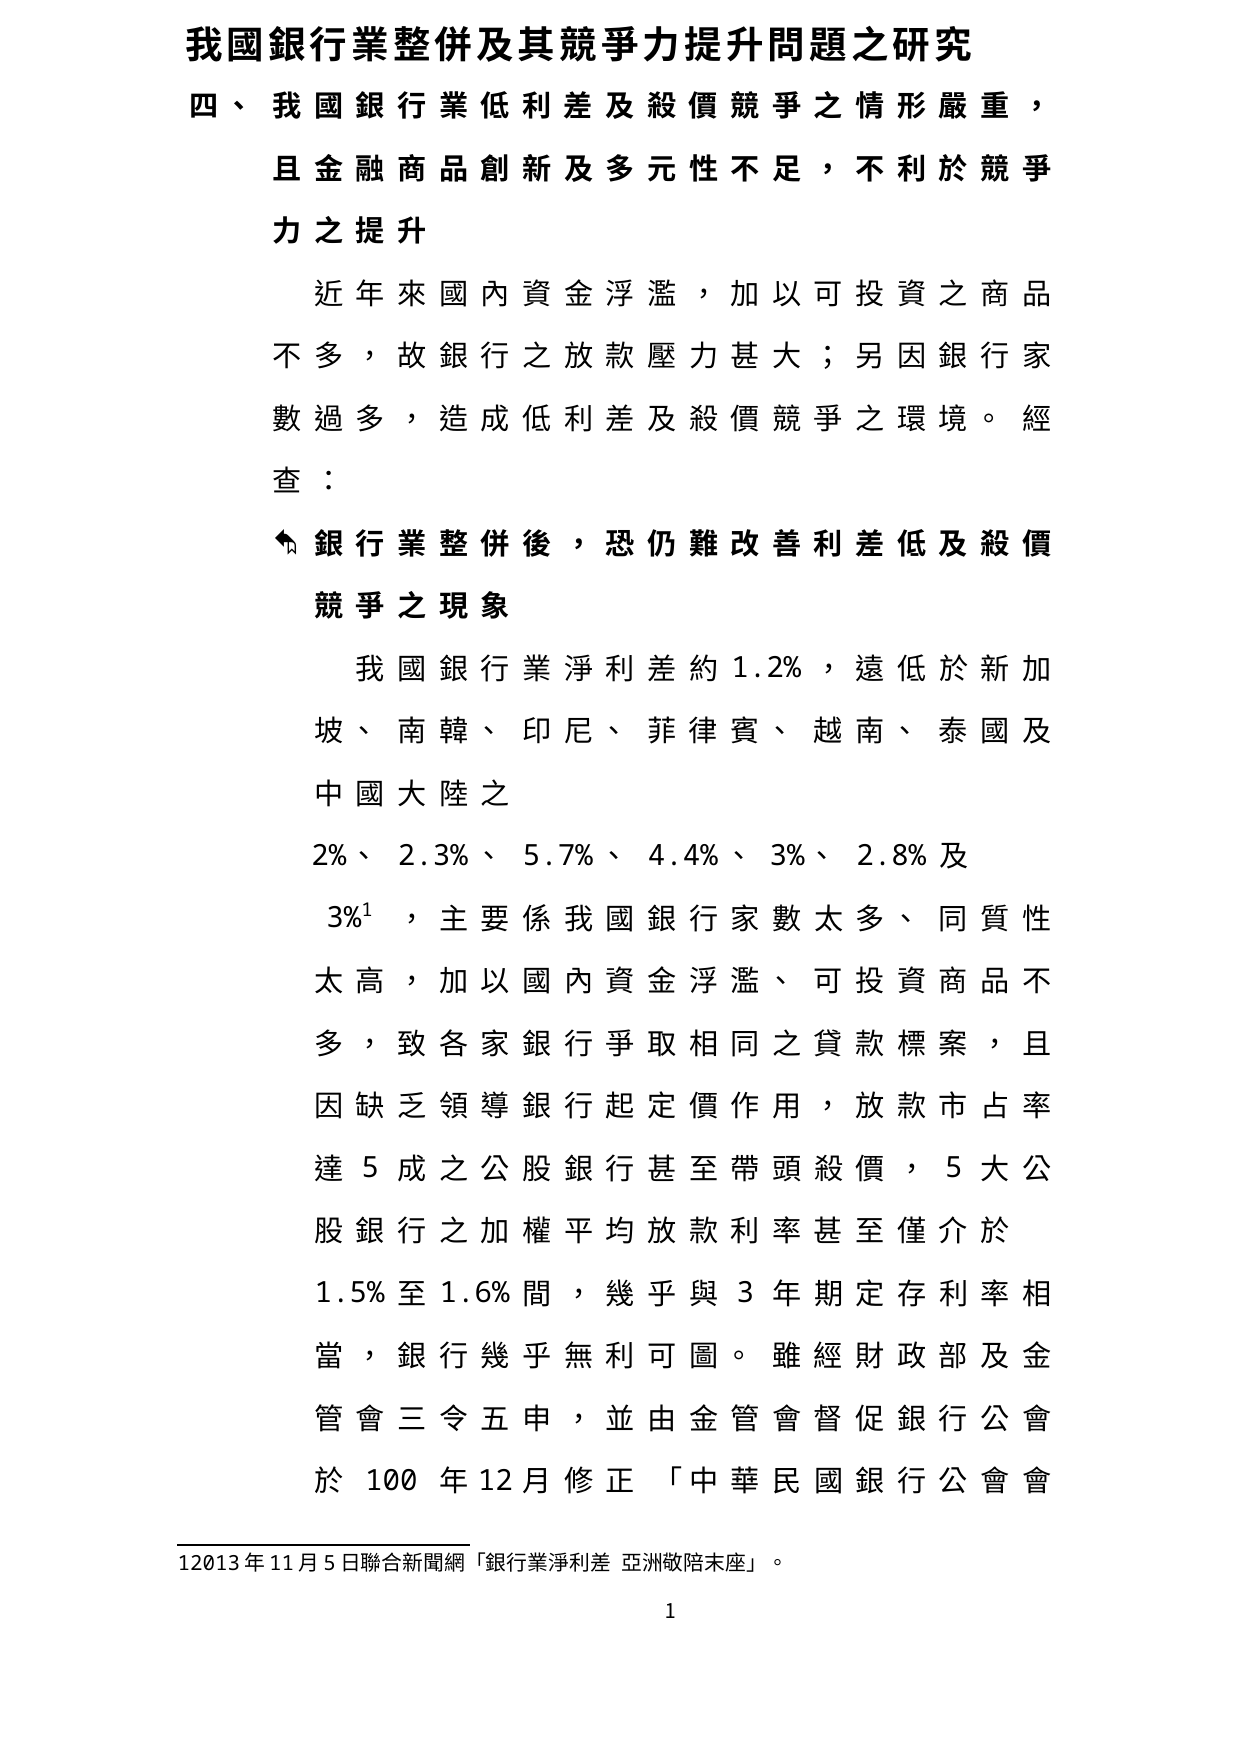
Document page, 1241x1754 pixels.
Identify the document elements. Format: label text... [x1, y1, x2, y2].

text 銀行業整併後，恐仍難改善利差低及殺價競爭之現象 [242, 500, 1058, 625]
text 我國銀行業淨利差約1.2%，遠低於新加坡、南韓、印尼、菲律賓、越南、泰國及中國大陸之2%、2.3%、5.7%、4.4%、3%、2.8%及3%，主要係我國銀行家數太多、同質性太高，加以國內資金浮濫、可投資商品不多，致各家銀行爭取相同之貸款標案，且因缺乏領導銀行起定價作用，放款市占率達5成之公股銀行甚至帶頭殺價，5大公股銀行之加權平均放款利率甚至僅介於1.5%至1.6%間，幾乎與3年期定存利率相當，銀行幾乎無利可圖。雖經財政部及金管會三令五申，並由金管會督促銀行公會於100年12月修正「中華民國銀行公會會員授信準則」第26條，規定放款定價指標除資金成本、營運成本及預期風險損失外，應增訂「合理利潤」，並於核定授信條件前進行損益分析，以落實授信風險定價機制。然因部分公股行庫存放比偏低，如台銀僅66%，遠低於同業平均之77%，去化資金之壓力甚大，加以金管會自99年起並未依銀行法第61條之1及第129條規定對該項脫序行為予以處分，致低價戰延燒至美元及人民幣，如奇美實業、台塑等大型集團美元聯貸案因競爭激烈，利率降至約1.5%水準，利差驟降1%、公股銀行承銷寶島債涉及殺價競爭等，且殺價由國內蔓延至國外，如一銀柬埔寨分行之存放款利差原約10%，惟兆豐及合庫設立據點後，利差驟降為6%，市場由「藍海」變「紅海」，前揭規定淪為道德勸說，似無實質效果。 [271, 625, 1058, 1500]
text 2013年11月5日聯合新聞網「銀行業淨利差 亞洲敬陪末座」。 [177, 1546, 1063, 1577]
text 四、我國銀行業低利差及殺價競爭之情形嚴重，且金融商品創新及多元性不足，不利於競爭力之提升 [183, 62, 1058, 250]
text 近年來國內資金浮濫，加以可投資之商品不多，故銀行之放款壓力甚大；另因銀行家數過多，造成低利差及殺價競爭之環境。經查： [242, 250, 1058, 500]
text 我國銀行業整併及其競爭力提升問題之研究 [183, 0, 1058, 62]
